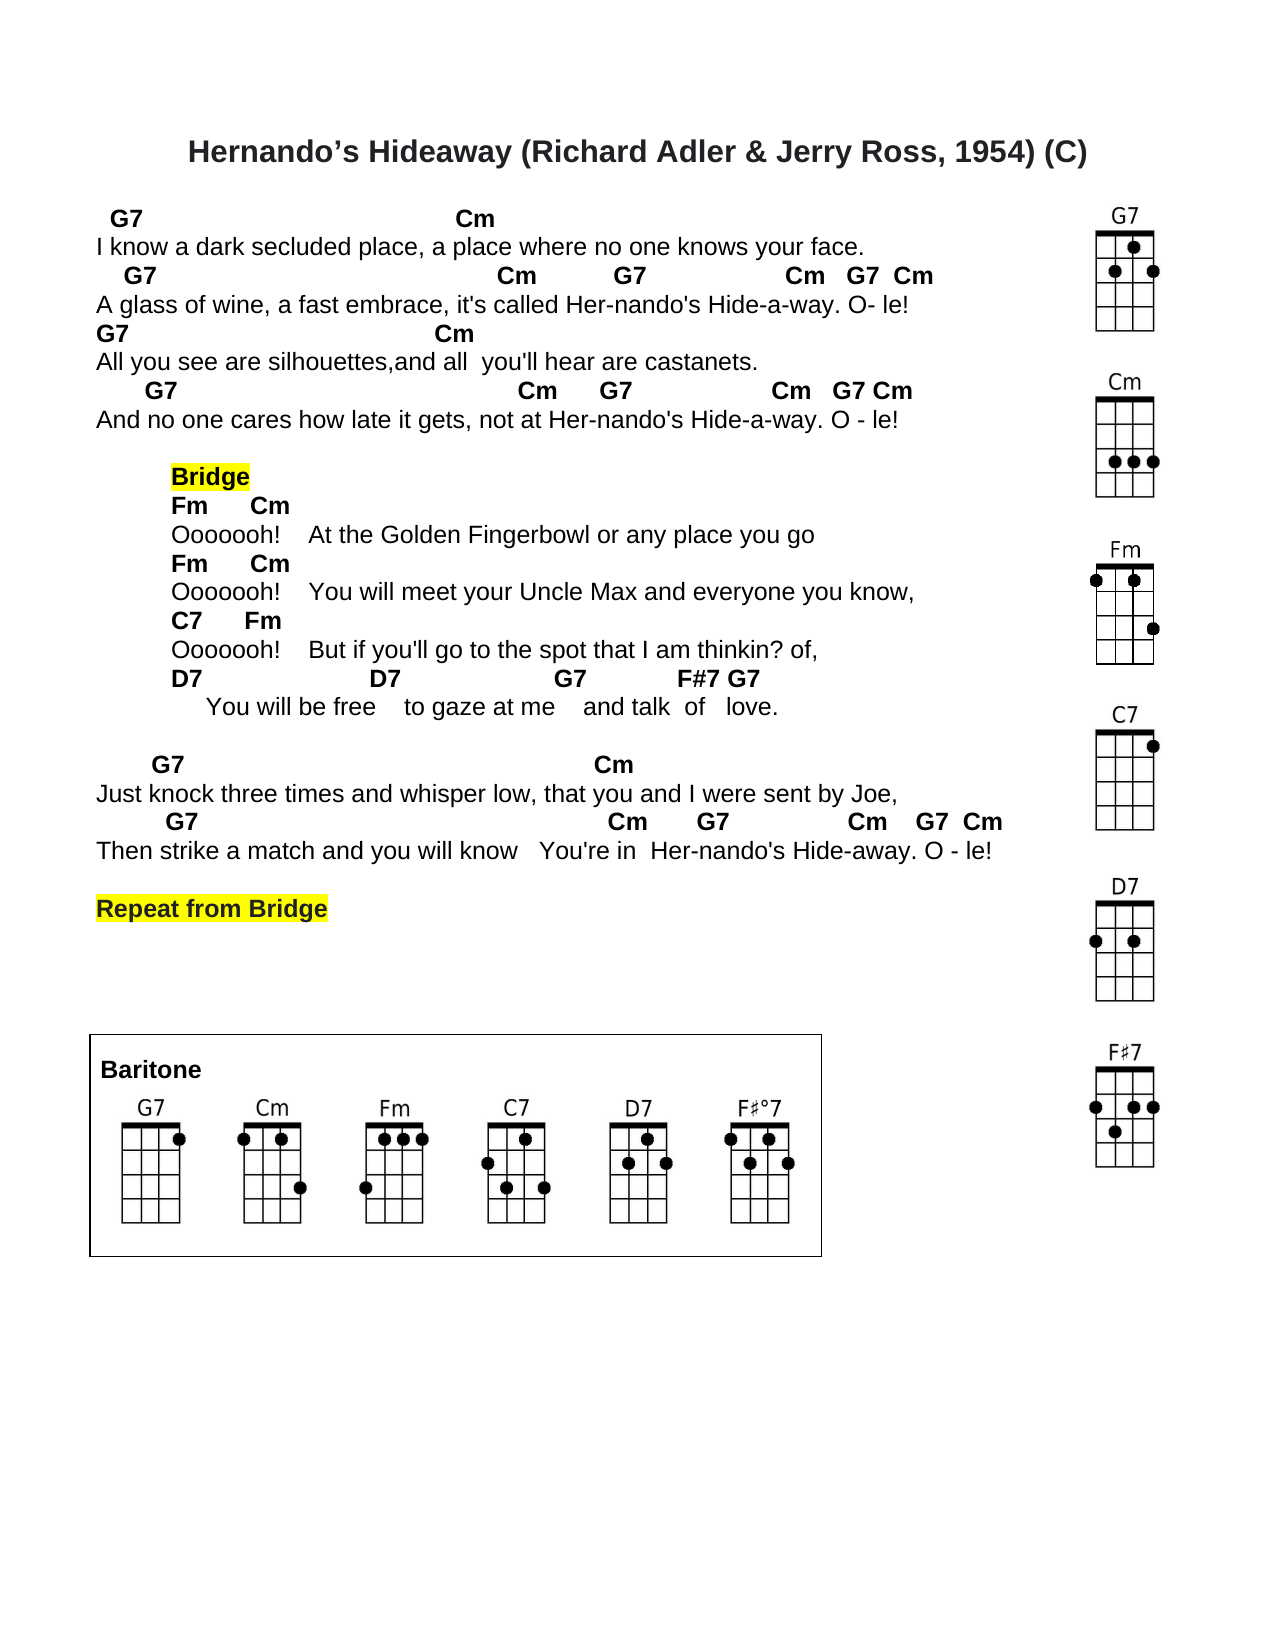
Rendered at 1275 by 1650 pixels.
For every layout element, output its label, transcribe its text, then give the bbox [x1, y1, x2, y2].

picture [338, 1095, 451, 1246]
table_cell [91, 1090, 212, 1256]
table_header G7 Cm I know a dark secluded place, a place where no one knows your face. G7 Cm G7 Cm G7 Cm A glass of wine, a fast embrace, it's called Her-nando's Hide-a-way. O- le! G7 Cm All you see are silhouettes,and all you'll hear are castanets. G7 Cm G7 Cm G7 Cm And no one cares how late it gets, not at Her-nando's Hide-a-way. O - le! Bridge Fm Cm Ooooooh! At the Golden Fingerbowl or any place you go Fm Cm Ooooooh! You will meet your Uncle Max and everyone you know, C7 Fm Ooooooh! But if you'll go to the spot that I am thinkin? of, D7 D7 G7 F#7 G7 You will be free to gaze at me and talk of love. G7 Cm Just knock three times and whisper low, that you and I were sent by Joe, G7 Cm G7 Cm G7 Cm Then strike a match and you will know You're in Her-nando's Hide-away. O - le! Repeat from Bridge [90, 198, 1065, 1034]
picture [1068, 873, 1182, 1024]
table_cell [578, 1090, 699, 1256]
table_header [1065, 198, 1185, 364]
table_cell [1065, 697, 1185, 863]
picture [582, 1095, 695, 1246]
table_cell [822, 1034, 943, 1089]
picture [94, 1095, 208, 1246]
table_cell [943, 1090, 1065, 1256]
table_cell Baritone [91, 1035, 212, 1089]
picture [460, 1095, 573, 1246]
picture [1068, 536, 1182, 687]
table_cell [212, 1035, 334, 1089]
picture [1068, 203, 1182, 354]
table_cell [456, 1035, 577, 1089]
table_cell [578, 1035, 699, 1089]
table_cell [1065, 530, 1185, 697]
picture [1068, 370, 1182, 520]
table_cell [943, 1034, 1065, 1089]
table_cell [1065, 863, 1185, 1034]
table_cell [822, 1090, 943, 1256]
table_cell [1065, 1034, 1185, 1256]
table_cell [334, 1090, 456, 1256]
table_cell [456, 1090, 577, 1256]
picture [1068, 702, 1182, 853]
table_cell [699, 1090, 821, 1256]
subtitle Hernando’s Hideaway (Richard Adler & Jerry Ross, 1954) (C) [90, 133, 1185, 169]
table_cell [334, 1035, 456, 1089]
picture [703, 1095, 817, 1246]
table_cell [1065, 364, 1185, 530]
table_cell [212, 1090, 334, 1256]
picture [1068, 1039, 1182, 1190]
table_cell [699, 1035, 821, 1089]
picture [216, 1095, 329, 1246]
